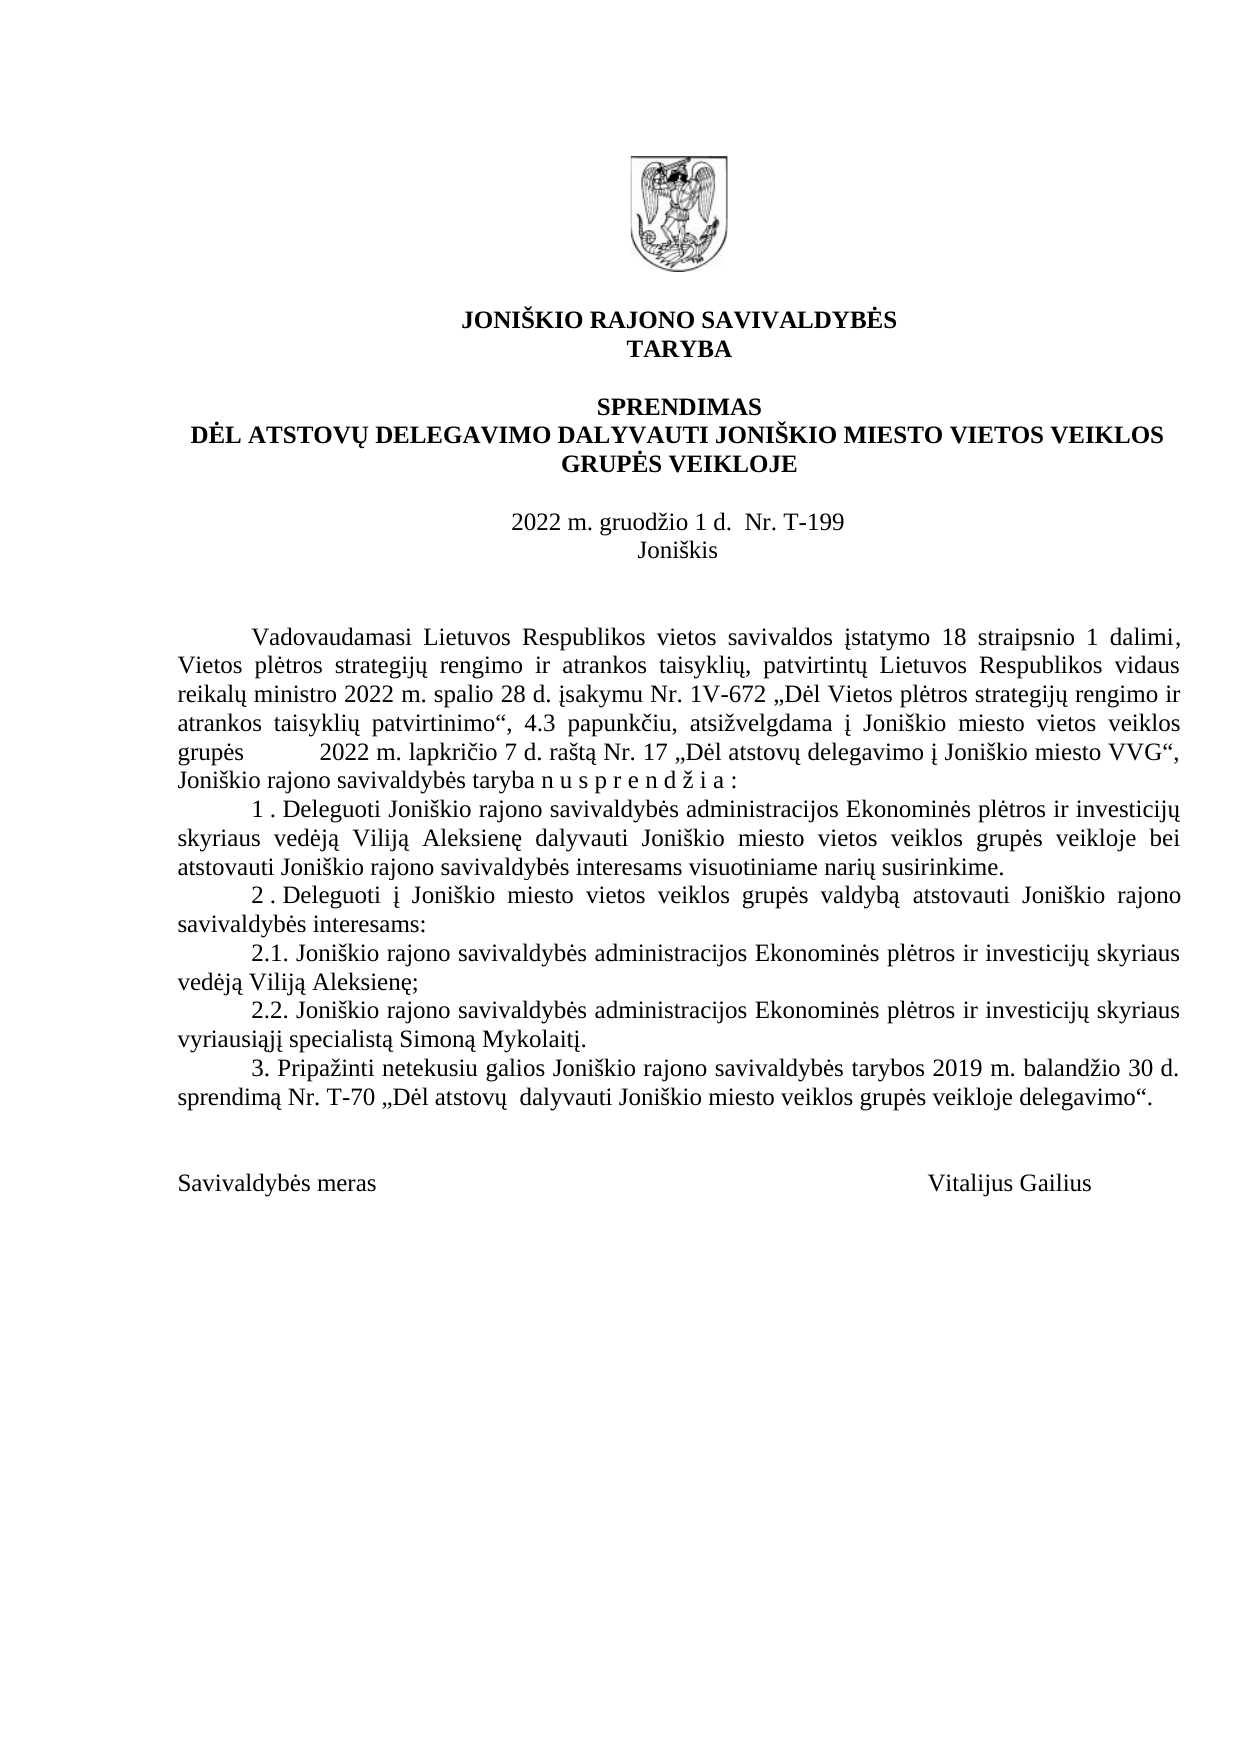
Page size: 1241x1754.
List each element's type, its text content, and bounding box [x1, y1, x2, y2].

text 2.2. Joniškio rajono savivaldybės administracijos Ekonominės plėtros ir investicijų skyriaus vyriausiąjį specialistą Simoną Mykolaitį. [177, 995, 1181, 1053]
text Joniškio rajono savivaldybės TARYBA [177, 305, 1181, 363]
text 3. Pripažinti netekusiu galios Joniškio rajono savivaldybės tarybos 2019 m. balandžio 30 d. sprendimą Nr. T-70 „Dėl atstovų dalyvauti Joniškio miesto veiklos grupės veikloje delegavimo“. [177, 1053, 1181, 1110]
text DĖL atstovų delegavimo DALYVAUTI Joniškio miesto vietos veiklos grupės VEIKLOJE [174, 420, 1181, 478]
text SPRENDIMAS [177, 392, 1181, 420]
text Joniškis [174, 535, 1181, 564]
text 2.Deleguoti į Joniškio miesto vietos veiklos grupės valdybą atstovauti Joniškio rajono savivaldybės interesams: [177, 880, 1181, 938]
text Savivaldybės meras Vitalijus Gailius [177, 1168, 1181, 1197]
text 1.Deleguoti Joniškio rajono savivaldybės administracijos Ekonominės plėtros ir investicijų skyriaus vedėją Viliją Aleksienę dalyvauti Joniškio miesto vietos veiklos grupės veikloje bei atstovauti Joniškio rajono savivaldybės interesams visuotiniame narių susirinkime. [177, 794, 1181, 880]
text Vadovaudamasi Lietuvos Respublikos vietos savivaldos įstatymo 18 straipsnio 1 dalimi, Vietos plėtros strategijų rengimo ir atrankos taisyklių, patvirtintų Lietuvos Respublikos vidaus reikalų ministro 2022 m. spalio 28 d. įsakymu Nr. 1V-672 „Dėl Vietos plėtros strategijų rengimo ir atrankos taisyklių patvirtinimo“, 4.3 papunkčiu, atsižvelgdama į Joniškio miesto vietos veiklos grupės 2022 m. lapkričio 7 d. raštą Nr. 17 „Dėl atstovų delegavimo į Joniškio miesto VVG“, Joniškio rajono savivaldybės taryba nusprendžia: [177, 622, 1181, 794]
text 2.1. Joniškio rajono savivaldybės administracijos Ekonominės plėtros ir investicijų skyriaus vedėją Viliją Aleksienę; [177, 938, 1181, 995]
text 2022 m. gruodžio 1 d. Nr. T-199 [174, 507, 1181, 535]
